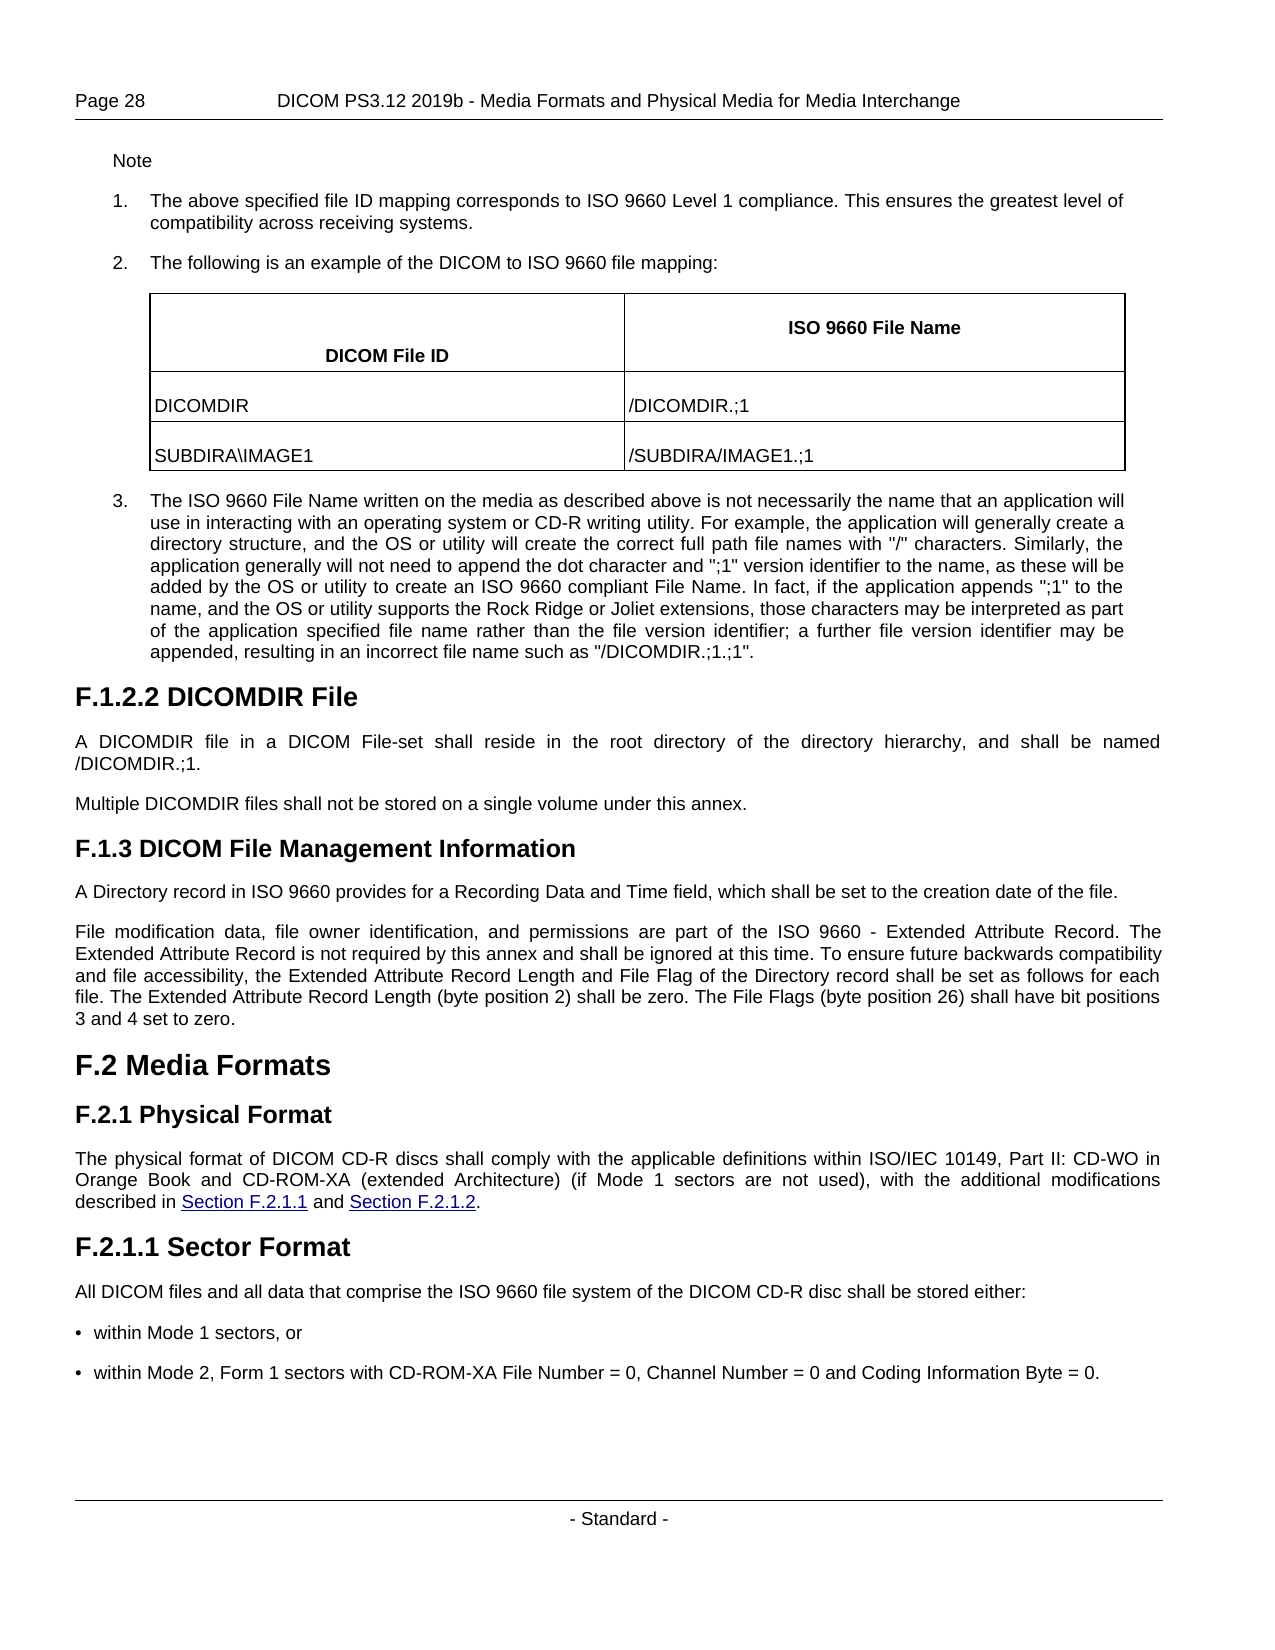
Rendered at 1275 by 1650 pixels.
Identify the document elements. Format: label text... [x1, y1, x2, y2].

text 2. The following is an example of the DICOM to ISO 9660 file mapping: [112, 252, 1125, 274]
table_header ISO 9660 File Name [625, 294, 1124, 371]
text Note [112, 150, 1125, 172]
table_cell DICOMDIR [151, 372, 624, 421]
table_cell SUBDIRA\IMAGE1 [151, 422, 624, 470]
text F.2.1.1 Sector Format [75, 1231, 1162, 1262]
text F.1.3 DICOM File Management Information [75, 833, 1162, 862]
text A Directory record in ISO 9660 provides for a Recording Data and Time field, which shall be set to the creation date of the file. [75, 881, 1162, 903]
text • within Mode 2, Form 1 sectors with CD-ROM-XA File Number = 0, Channel Number = 0 and Coding Information Byte = 0. [75, 1362, 1162, 1383]
text Multiple DICOMDIR files shall not be stored on a single volume under this annex. [75, 793, 1162, 815]
text • within Mode 1 sectors, or [75, 1321, 1162, 1343]
text 1. The above specified file ID mapping corresponds to ISO 9660 Level 1 compliance. This ensures the greatest level of compatibility across receiving systems. [112, 190, 1125, 233]
text A DICOMDIR file in a DICOM File-set shall reside in the root directory of the directory hierarchy, and shall be named /DICOMDIR.;1. [75, 731, 1162, 774]
table_cell /SUBDIRA/IMAGE1.;1 [625, 422, 1124, 470]
text 3. The ISO 9660 File Name written on the media as described above is not necessarily the name that an application will use in interacting with an operating system or CD-R writing utility. For example, the application will generally create a directory structure, and the OS or utility will create the correct full path file names with "/" characters. Similarly, the application generally will not need to append the dot character and ";1" version identifier to the name, as these will be added by the OS or utility to create an ISO 9660 compliant File Name. In fact, if the application appends ";1" to the name, and the OS or utility supports the Rock Ridge or Joliet extensions, those characters may be interpreted as part of the application specified file name rather than the file version identifier; a further file version identifier may be appended, resulting in an incorrect file name such as "/DICOMDIR.;1.;1". [112, 490, 1125, 663]
text F.1.2.2 DICOMDIR File [75, 681, 1162, 713]
text All DICOM files and all data that comprise the ISO 9660 file system of the DICOM CD-R disc shall be stored either: [75, 1281, 1162, 1303]
table_cell /DICOMDIR.;1 [625, 372, 1124, 421]
table_header DICOM File ID [151, 294, 624, 371]
text File modification data, file owner identification, and permissions are part of the ISO 9660 - Extended Attribute Record. The Extended Attribute Record is not required by this annex and shall be ignored at this time. To ensure future backwards compatibility and file accessibility, the Extended Attribute Record Length and File Flag of the Directory record shall be set as follows for each file. The Extended Attribute Record Length (byte position 2) shall be zero. The File Flags (byte position 26) shall have bit positions 3 and 4 set to zero. [75, 921, 1162, 1029]
text The physical format of DICOM CD-R discs shall comply with the applicable definitions within ISO/IEC 10149, Part II: CD-WO in Orange Book and CD-ROM-XA (extended Architecture) (if Mode 1 sectors are not used), with the additional modifications described in Section F.2.1.1 and Section F.2.1.2. [75, 1148, 1162, 1212]
text F.2 Media Formats [75, 1048, 1162, 1081]
text F.2.1 Physical Format [75, 1100, 1162, 1129]
